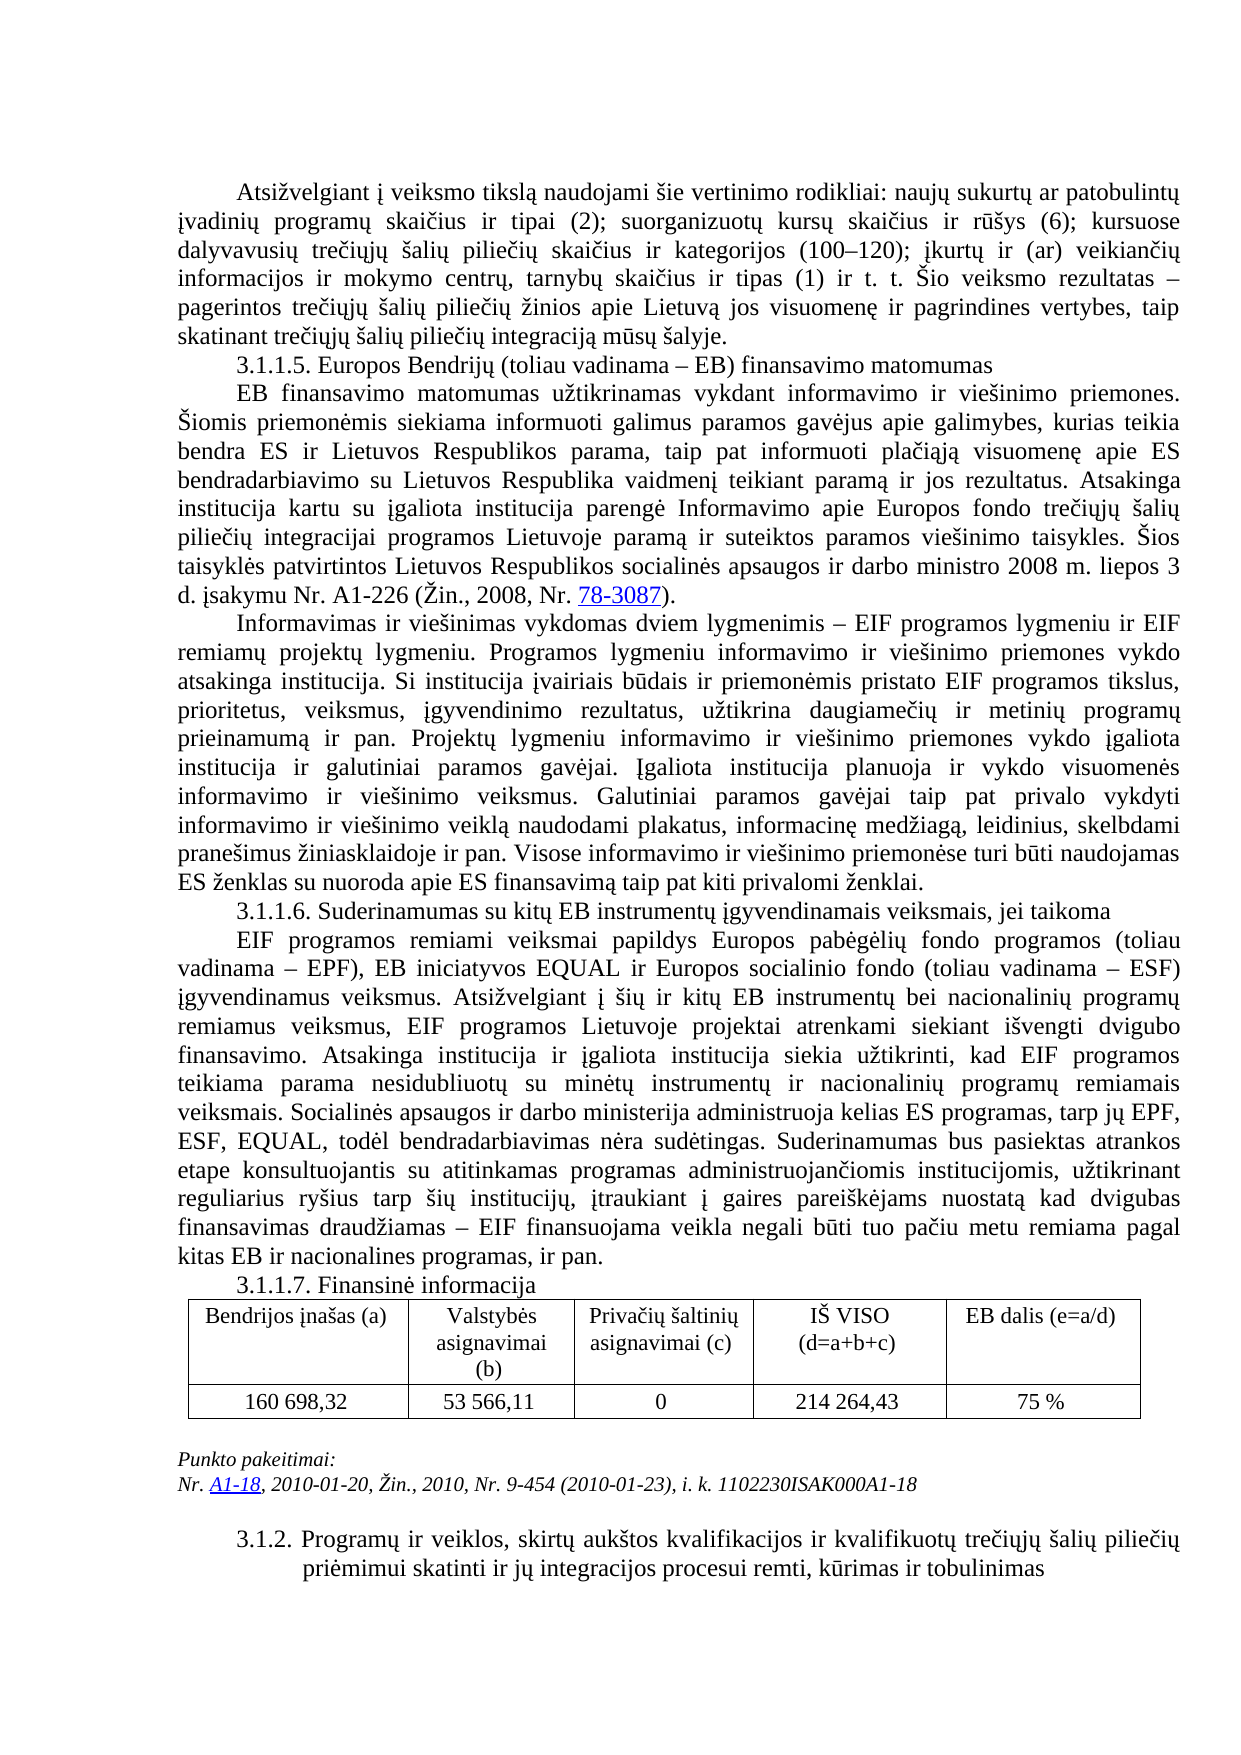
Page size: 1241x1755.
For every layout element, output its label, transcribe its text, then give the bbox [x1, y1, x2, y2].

text Nr. A1-18, 2010-01-20, Žin., 2010, Nr. 9-454 (2010-01-23), i. k. 1102230ISAK000A1-18 [177, 1471, 1181, 1496]
table_cell 214 264,43 [754, 1385, 946, 1418]
text 3.1.2. Programų ir veiklos, skirtų aukštos kvalifikacijos ir kvalifikuotų trečiųjų šalių piliečių priėmimui skatinti ir jų integracijos procesui remti, kūrimas ir tobulinimas [236, 1524, 1181, 1582]
table_header Privačių šaltinių asignavimai (c) [575, 1300, 753, 1384]
text 3.1.1.6. Suderinamumas su kitų EB instrumentų įgyvendinamais veiksmais, jei taikoma [177, 896, 1181, 925]
text Informavimas ir viešinimas vykdomas dviem lygmenimis – EIF programos lygmeniu ir EIF remiamų projektų lygmeniu. Programos lygmeniu informavimo ir viešinimo priemones vykdo atsakinga institucija. Si institucija įvairiais būdais ir priemonėmis pristato EIF programos tikslus, prioritetus, veiksmus, įgyvendinimo rezultatus, užtikrina daugiamečių ir metinių programų prieinamumą ir pan. Projektų lygmeniu informavimo ir viešinimo priemones vykdo įgaliota institucija ir galutiniai paramos gavėjai. Įgaliota institucija planuoja ir vykdo visuomenės informavimo ir viešinimo veiksmus. Galutiniai paramos gavėjai taip pat privalo vykdyti informavimo ir viešinimo veiklą naudodami plakatus, informacinę medžiagą, leidinius, skelbdami pranešimus žiniasklaidoje ir pan. Visose informavimo ir viešinimo priemonėse turi būti naudojamas ES ženklas su nuoroda apie ES finansavimą taip pat kiti privalomi ženklai. [177, 608, 1181, 896]
table_cell 0 [575, 1385, 753, 1418]
text 3.1.1.7. Finansinė informacija [177, 1270, 1181, 1298]
text 3.1.1.5. Europos Bendrijų (toliau vadinama – EB) finansavimo matomumas [177, 350, 1181, 378]
table_header Bendrijos įnašas (a) [189, 1300, 408, 1384]
text EB finansavimo matomumas užtikrinamas vykdant informavimo ir viešinimo priemones. Šiomis priemonėmis siekiama informuoti galimus paramos gavėjus apie galimybes, kurias teikia bendra ES ir Lietuvos Respublikos parama, taip pat informuoti plačiąją visuomenę apie ES bendradarbiavimo su Lietuvos Respublika vaidmenį teikiant paramą ir jos rezultatus. Atsakinga institucija kartu su įgaliota institucija parengė Informavimo apie Europos fondo trečiųjų šalių piliečių integracijai programos Lietuvoje paramą ir suteiktos paramos viešinimo taisykles. Šios taisyklės patvirtintos Lietuvos Respublikos socialinės apsaugos ir darbo ministro 2008 m. liepos 3 d. įsakymu Nr. A1-226 (Žin., 2008, Nr. 78-3087). [177, 378, 1181, 608]
table_cell 75 % [947, 1385, 1140, 1418]
text Atsižvelgiant į veiksmo tikslą naudojami šie vertinimo rodikliai: naujų sukurtų ar patobulintų įvadinių programų skaičius ir tipai (2); suorganizuotų kursų skaičius ir rūšys (6); kursuose dalyvavusių trečiųjų šalių piliečių skaičius ir kategorijos (100–120); įkurtų ir (ar) veikiančių informacijos ir mokymo centrų, tarnybų skaičius ir tipas (1) ir t. t. Šio veiksmo rezultatas – pagerintos trečiųjų šalių piliečių žinios apie Lietuvą jos visuomenę ir pagrindines vertybes, taip skatinant trečiųjų šalių piliečių integraciją mūsų šalyje. [177, 177, 1181, 350]
table_cell 160 698,32 [189, 1385, 408, 1418]
text EIF programos remiami veiksmai papildys Europos pabėgėlių fondo programos (toliau vadinama – EPF), EB iniciatyvos EQUAL ir Europos socialinio fondo (toliau vadinama – ESF) įgyvendinamus veiksmus. Atsižvelgiant į šių ir kitų EB instrumentų bei nacionalinių programų remiamus veiksmus, EIF programos Lietuvoje projektai atrenkami siekiant išvengti dvigubo finansavimo. Atsakinga institucija ir įgaliota institucija siekia užtikrinti, kad EIF programos teikiama parama nesidubliuotų su minėtų instrumentų ir nacionalinių programų remiamais veiksmais. Socialinės apsaugos ir darbo ministerija administruoja kelias ES programas, tarp jų EPF, ESF, EQUAL, todėl bendradarbiavimas nėra sudėtingas. Suderinamumas bus pasiektas atrankos etape konsultuojantis su atitinkamas programas administruojančiomis institucijomis, užtikrinant reguliarius ryšius tarp šių institucijų, įtraukiant į gaires pareiškėjams nuostatą kad dvigubas finansavimas draudžiamas – EIF finansuojama veikla negali būti tuo pačiu metu remiama pagal kitas EB ir nacionalines programas, ir pan. [177, 925, 1181, 1270]
table_header IŠ VISO (d=a+b+c) [754, 1300, 946, 1384]
table_cell 53 566,11 [409, 1385, 574, 1418]
text Punkto pakeitimai: [177, 1447, 1181, 1471]
table_header EB dalis (e=a/d) [947, 1300, 1140, 1384]
table_header Valstybės asignavimai (b) [409, 1300, 574, 1384]
